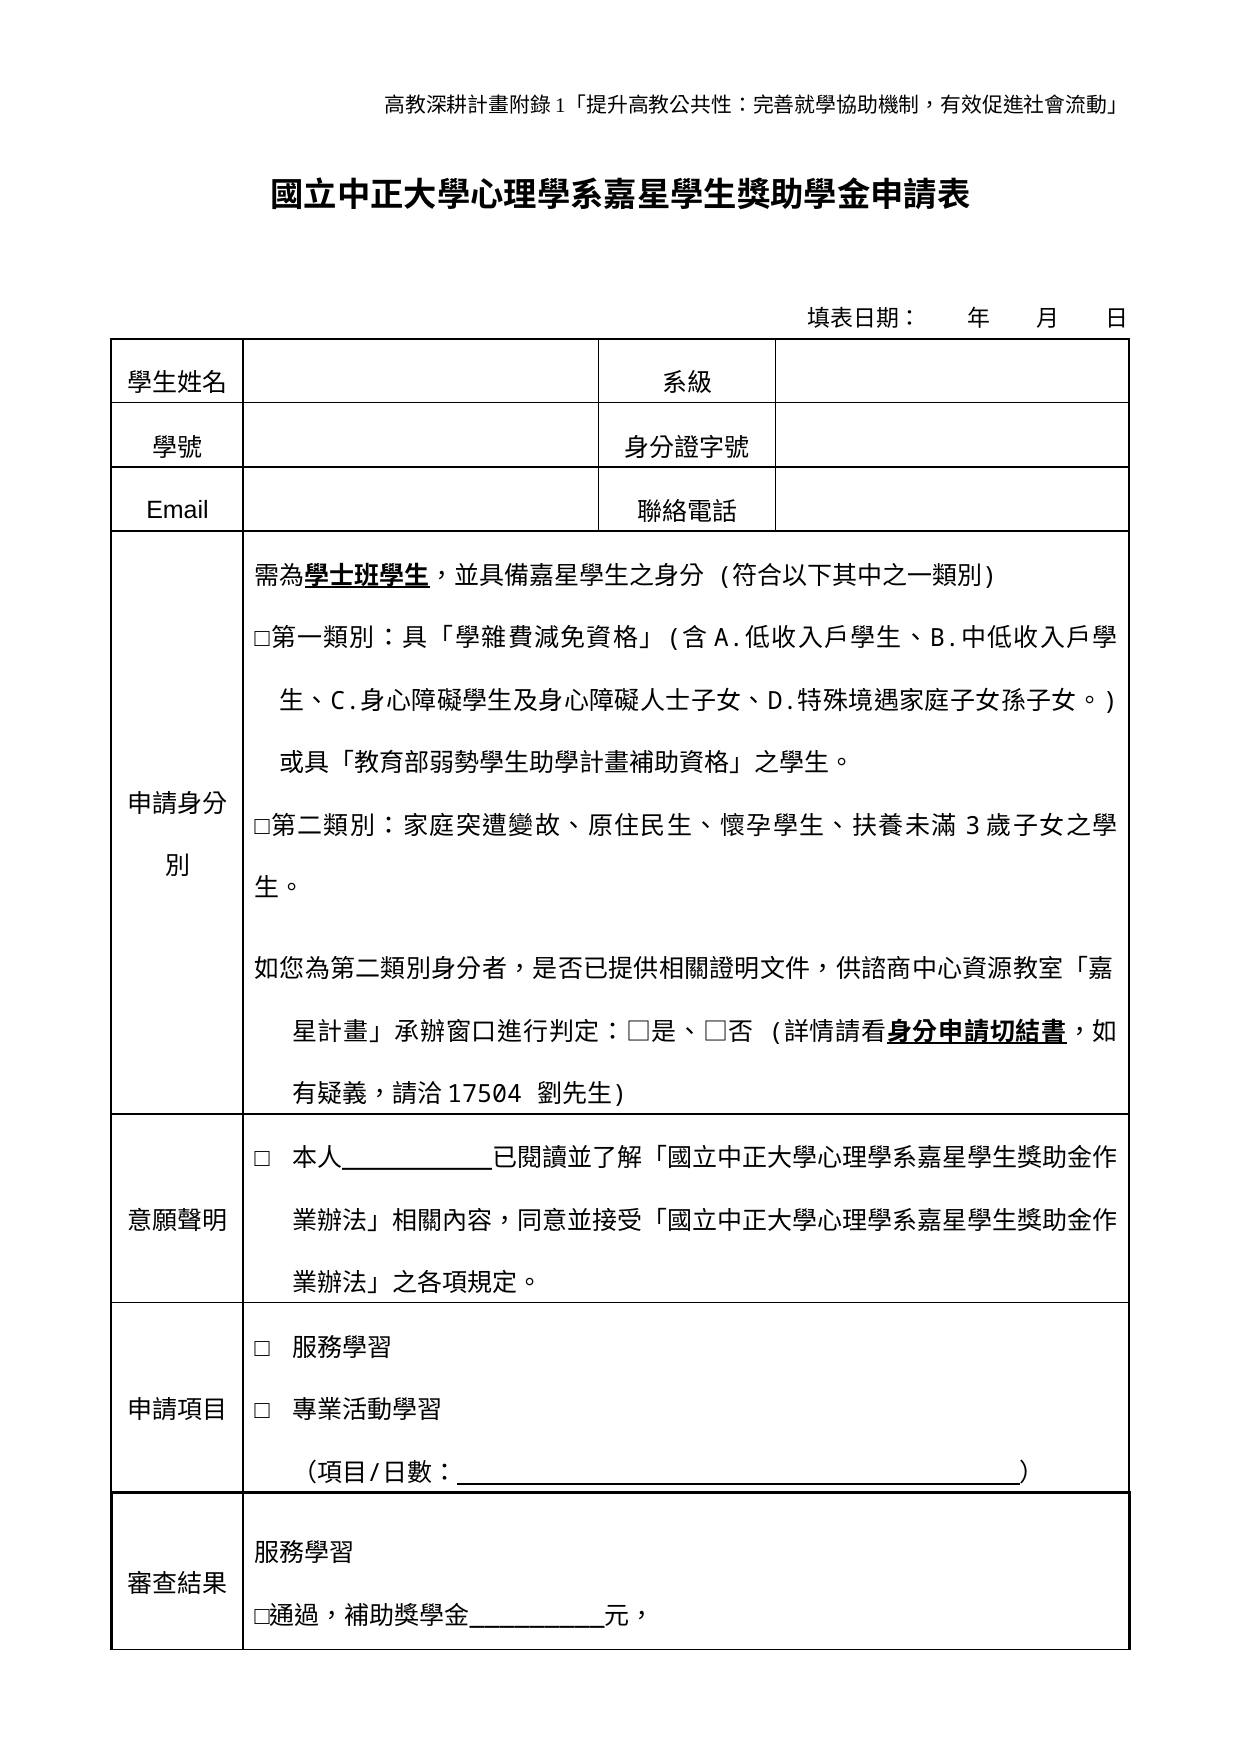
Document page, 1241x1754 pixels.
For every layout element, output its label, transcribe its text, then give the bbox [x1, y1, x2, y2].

table_header 系級 [599, 340, 775, 402]
table_cell 本人__________已閱讀並了解「國立中正大學心理學系嘉星學生獎助金作業辦法」相關內容，同意並接受「國立中正大學心理學系嘉星學生獎助金作業辦法」之各項規定。 [244, 1115, 1128, 1302]
table_cell 學號 [112, 403, 242, 466]
table_cell 申請身分別 [112, 532, 242, 1113]
table_cell 服務學習 □通過，補助獎學金_________元， [244, 1494, 1128, 1649]
table_cell 聯絡電話 [599, 468, 775, 530]
table_cell 服務學習 專業活動學習 （項目/日數： ） [244, 1303, 1128, 1491]
table_cell 意願聲明 [112, 1115, 242, 1302]
table_cell 審查結果 [113, 1494, 242, 1649]
table_cell 身分證字號 [599, 403, 775, 466]
table_header 學生姓名 [112, 340, 242, 402]
table_cell 需為學士班學生，並具備嘉星學生之身分 (符合以下其中之一類別) □第一類別：具「學雜費減免資格」(含A.低收入戶學生、B.中低收入戶學生、C.身心障礙學生及身心障礙人士子女、D.特殊境遇家庭子女孫子女。)或具「教育部弱勢學生助學計畫補助資格」之學生。 □第二類別：家庭突遭變故、原住民生、懷孕學生、扶養未滿3歲子女之學生。 如您為第二類別身分者，是否已提供相關證明文件，供諮商中心資源教室「嘉星計畫」承辦窗口進行判定：□是、□否 (詳情請看身分申請切結書，如有疑義，請洽17504 劉先生) [244, 532, 1128, 1113]
table_cell [244, 403, 598, 466]
text 填表日期： 年 月 日 [112, 275, 1128, 338]
table_header [244, 340, 598, 402]
table_header [776, 340, 1128, 402]
table_cell Email [112, 468, 242, 530]
table_cell [776, 403, 1128, 466]
table_cell [244, 468, 598, 530]
table_cell 申請項目 [112, 1303, 242, 1491]
text 國立中正大學心理學系嘉星學生獎助學金申請表 [112, 150, 1128, 213]
table_cell [776, 468, 1128, 530]
